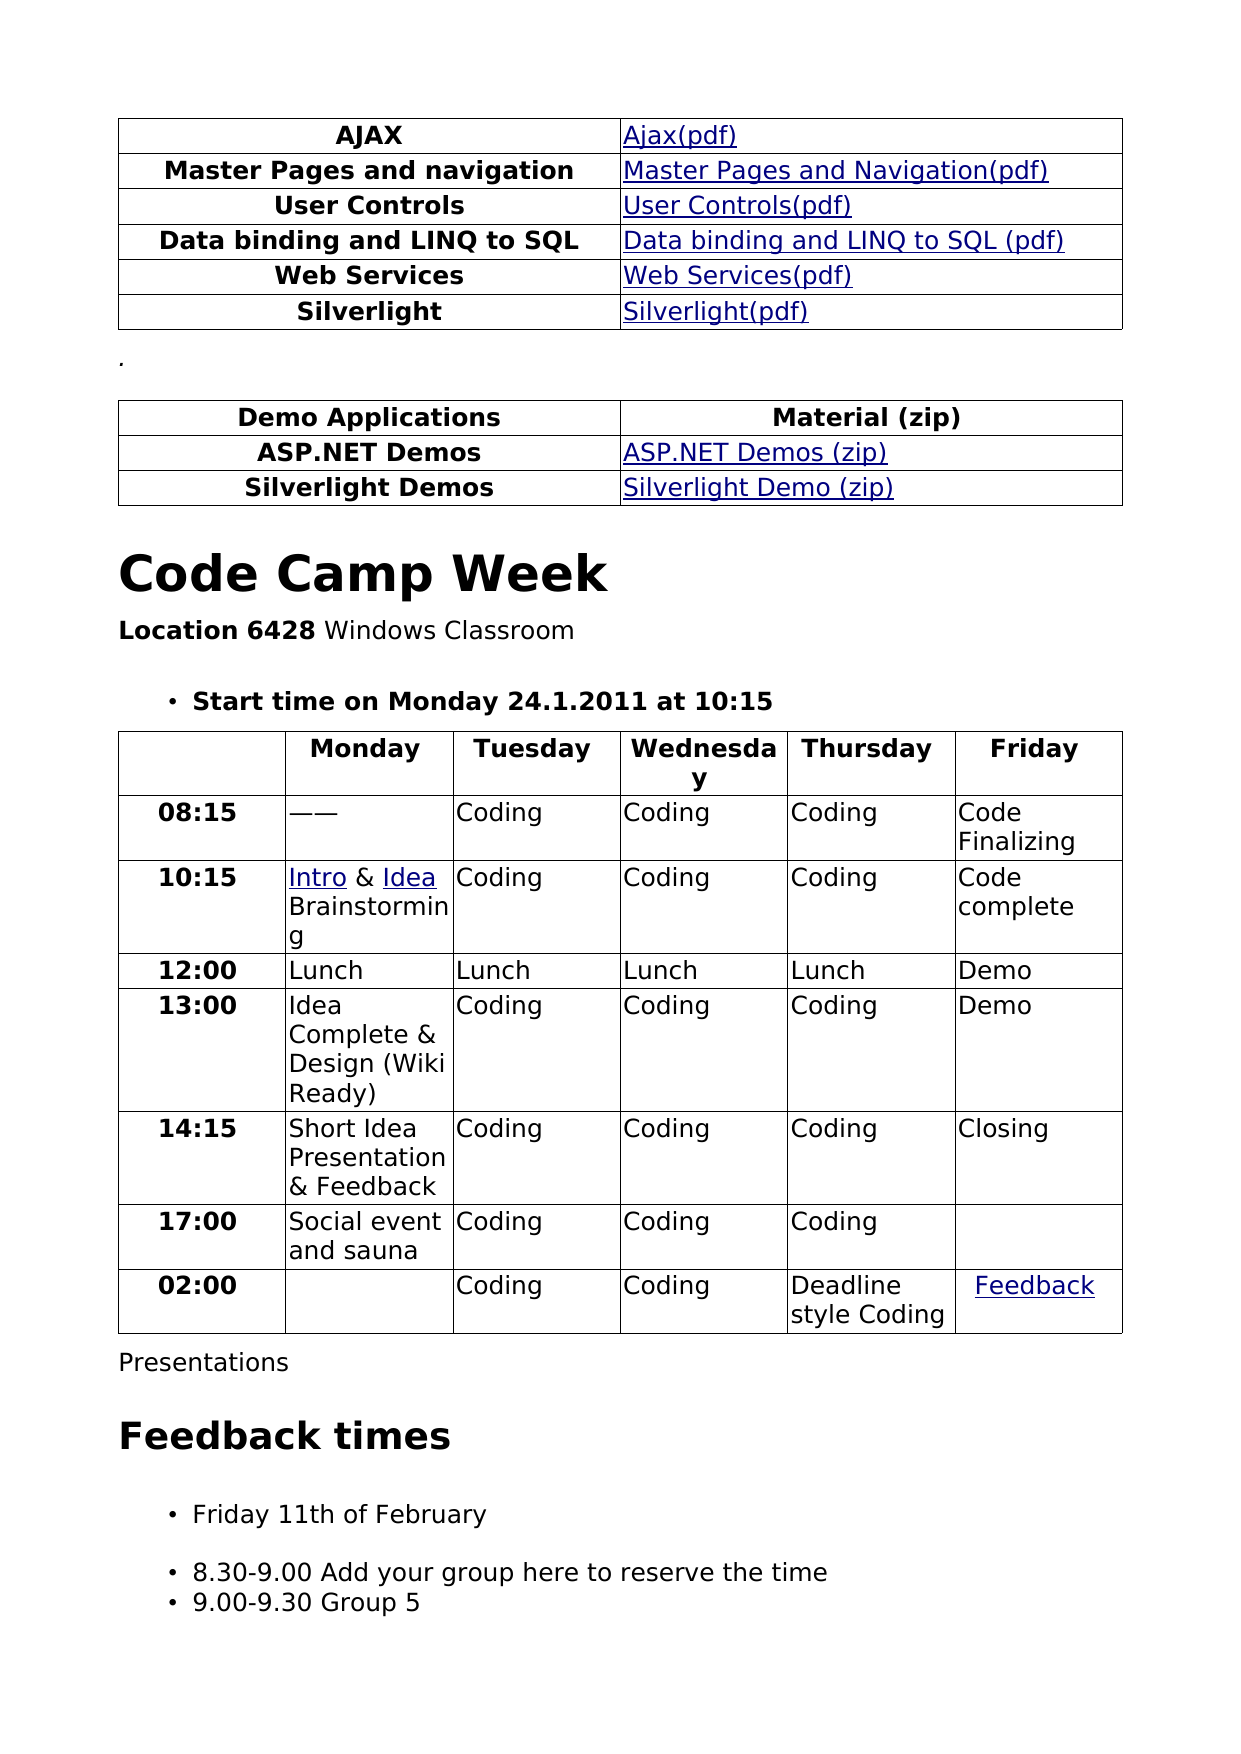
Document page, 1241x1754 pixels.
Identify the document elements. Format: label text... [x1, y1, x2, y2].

table_cell Coding [621, 989, 787, 1111]
table_cell Lunch [621, 954, 787, 988]
table_cell Coding [454, 861, 620, 953]
table_cell 08:15 [119, 796, 285, 860]
table_header Monday [286, 732, 453, 795]
list 9.00-9.30 Group 5 [177, 1588, 1122, 1617]
table_header Wednesday [621, 732, 787, 795]
table_cell Code complete [956, 861, 1122, 953]
table_cell 10:15 [119, 861, 285, 953]
subtitle Feedback times [118, 1414, 1122, 1458]
list Start time on Monday 24.1.2011 at 10:15 [177, 687, 1122, 716]
table_cell Coding [621, 1205, 787, 1268]
list Friday 11th of February [177, 1500, 1122, 1529]
table_cell ASP.NET Demos (zip) [621, 436, 1122, 470]
list 8.30-9.00 Add your group here to reserve the time [177, 1559, 1122, 1588]
table_cell Data binding and LINQ to SQL [119, 225, 620, 258]
table_cell ASP.NET Demos [119, 436, 620, 470]
table_cell [956, 1205, 1122, 1268]
table_cell Idea Complete & Design (Wiki Ready) [286, 989, 453, 1111]
table_cell [286, 1270, 453, 1333]
table_cell Coding [788, 1205, 955, 1268]
table_cell Lunch [286, 954, 453, 988]
table_cell Demo [956, 989, 1122, 1111]
table_cell Coding [788, 1112, 955, 1204]
table_cell Silverlight Demos [119, 471, 620, 505]
table_header Material (zip) [621, 401, 1122, 435]
table_header Thursday [788, 732, 955, 795]
table_cell Silverlight [119, 295, 620, 329]
table_cell AJAX [119, 119, 620, 153]
table_cell Closing [956, 1112, 1122, 1204]
table_cell Coding [621, 796, 787, 860]
table_cell Coding [454, 1270, 620, 1333]
table_cell Coding [788, 796, 955, 860]
table_cell Coding [788, 989, 955, 1111]
table_header Demo Applications [119, 401, 620, 435]
table_cell Lunch [788, 954, 955, 988]
table_cell Master Pages and Navigation(pdf) [621, 154, 1122, 188]
table_cell Social event and sauna [286, 1205, 453, 1268]
table_cell Coding [454, 989, 620, 1111]
table_cell 13:00 [119, 989, 285, 1111]
table_cell User Controls [119, 189, 620, 223]
table_cell 17:00 [119, 1205, 285, 1268]
table_cell Coding [454, 1112, 620, 1204]
table_cell Intro & Idea Brainstorming [286, 861, 453, 953]
table_cell Coding [621, 861, 787, 953]
text Location 6428 Windows Classroom [118, 616, 1122, 645]
table_cell Data binding and LINQ to SQL (pdf) [621, 225, 1122, 258]
table_header Tuesday [454, 732, 620, 795]
table_cell Web Services(pdf) [621, 260, 1122, 294]
table_cell 12:00 [119, 954, 285, 988]
table_cell Silverlight(pdf) [621, 295, 1122, 329]
table_cell Deadline style Coding [788, 1270, 955, 1333]
subtitle Code Camp Week [118, 545, 1122, 603]
table_cell 14:15 [119, 1112, 285, 1204]
table_cell Code Finalizing [956, 796, 1122, 860]
table_cell —— [286, 796, 453, 860]
table_cell Ajax(pdf) [621, 119, 1122, 153]
table_cell Feedback [956, 1270, 1122, 1333]
table_cell Coding [788, 861, 955, 953]
table_header [119, 732, 285, 795]
text Presentations [118, 1348, 1122, 1377]
table_cell Coding [454, 796, 620, 860]
text . [118, 344, 1122, 373]
table_header Friday [956, 732, 1122, 795]
table_cell Web Services [119, 260, 620, 294]
table_cell Lunch [454, 954, 620, 988]
table_cell Demo [956, 954, 1122, 988]
table_cell 02:00 [119, 1270, 285, 1333]
table_cell Master Pages and navigation [119, 154, 620, 188]
table_cell Silverlight Demo (zip) [621, 471, 1122, 505]
table_cell User Controls(pdf) [621, 189, 1122, 223]
table_cell Coding [621, 1112, 787, 1204]
table_cell Coding [621, 1270, 787, 1333]
table_cell Coding [454, 1205, 620, 1268]
table_cell Short Idea Presentation & Feedback [286, 1112, 453, 1204]
